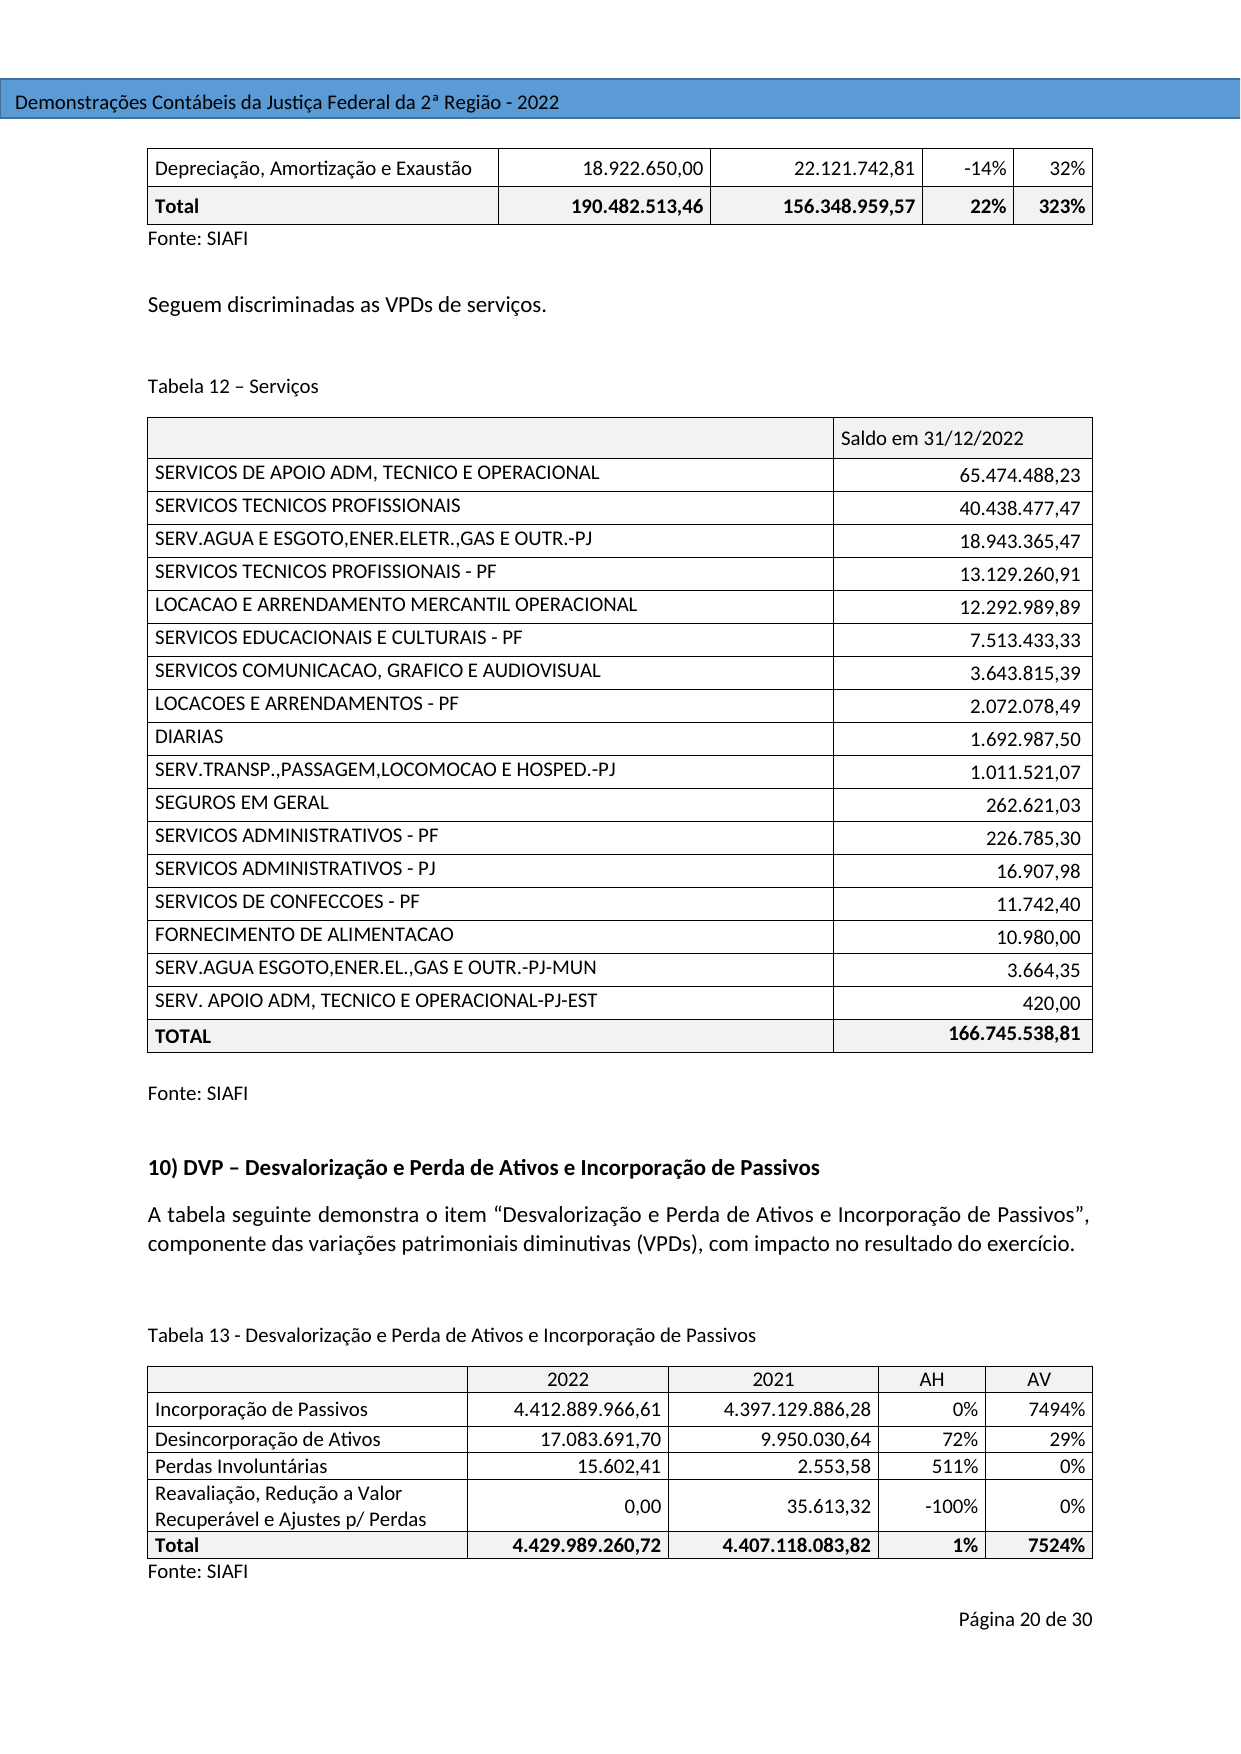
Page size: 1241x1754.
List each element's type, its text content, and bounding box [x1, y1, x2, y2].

table_cell SERVICOS COMUNICACAO, GRAFICO E AUDIOVISUAL [148, 657, 833, 689]
table_cell 18.943.365,47 [834, 525, 1092, 557]
table_cell 166.745.538,81 [834, 1020, 1092, 1052]
table_cell SEGUROS EM GERAL [148, 789, 833, 821]
table_cell 1.011.521,07 [834, 756, 1092, 788]
table_cell 17.083.691,70 [468, 1427, 668, 1452]
table_cell 22.121.742,81 [711, 149, 922, 186]
text A tabela seguinte demonstra o item “Desvalorização e Perda de Ativos e Incorporação de Passivos”, componente das variações patrimoniais diminutivas (VPDs), com impacto no resultado do exercício. [148, 1200, 1092, 1257]
text 10) DVP – Desvalorização e Perda de Ativos e Incorporação de Passivos [148, 1153, 1092, 1181]
table_cell 156.348.959,57 [711, 187, 922, 224]
table_cell 3.664,35 [834, 954, 1092, 986]
table_cell SERVICOS TECNICOS PROFISSIONAIS [148, 492, 833, 524]
table_header AV [986, 1367, 1092, 1392]
table_cell 11.742,40 [834, 888, 1092, 920]
table_cell 262.621,03 [834, 789, 1092, 821]
table_cell Desincorporação de Ativos [148, 1427, 467, 1452]
table_cell 2.553,58 [669, 1453, 878, 1479]
text Tabela 12 – Serviços [148, 374, 1092, 399]
table_cell 511% [879, 1453, 985, 1479]
table_cell 323% [1014, 187, 1092, 224]
table_cell 4.397.129.886,28 [669, 1393, 878, 1426]
table_cell 4.429.989.260,72 [468, 1532, 668, 1558]
table_cell 12.292.989,89 [834, 591, 1092, 623]
table_cell 420,00 [834, 987, 1092, 1019]
table_cell 226.785,30 [834, 822, 1092, 854]
table_header [148, 1367, 467, 1392]
table_cell 4.407.118.083,82 [669, 1532, 878, 1558]
table_cell 0% [986, 1453, 1092, 1479]
table_cell SERVICOS TECNICOS PROFISSIONAIS - PF [148, 558, 833, 590]
table_cell SERV.AGUA ESGOTO,ENER.EL.,GAS E OUTR.-PJ-MUN [148, 954, 833, 986]
text Fonte: SIAFI [148, 1559, 1092, 1584]
table_cell 0,00 [468, 1480, 668, 1531]
table_cell Depreciação, Amortização e Exaustão [148, 149, 498, 186]
table_cell 1% [879, 1532, 985, 1558]
table_cell LOCACOES E ARRENDAMENTOS - PF [148, 690, 833, 722]
table_cell SERVICOS ADMINISTRATIVOS - PF [148, 822, 833, 854]
table_cell 1.692.987,50 [834, 723, 1092, 755]
table_cell DIARIAS [148, 723, 833, 755]
table_cell Perdas Involuntárias [148, 1453, 467, 1479]
table_cell 15.602,41 [468, 1453, 668, 1479]
text Fonte: SIAFI [148, 225, 1092, 251]
table_cell SERVICOS DE CONFECCOES - PF [148, 888, 833, 920]
table_cell 13.129.260,91 [834, 558, 1092, 590]
table_header 2021 [669, 1367, 878, 1392]
table_cell Incorporação de Passivos [148, 1393, 467, 1426]
table_cell FORNECIMENTO DE ALIMENTACAO [148, 921, 833, 953]
table_header AH [879, 1367, 985, 1392]
table_cell 9.950.030,64 [669, 1427, 878, 1452]
table_cell 7524% [986, 1532, 1092, 1558]
table_cell Total [148, 187, 498, 224]
table_header 2022 [468, 1367, 668, 1392]
table_cell 4.412.889.966,61 [468, 1393, 668, 1426]
table_cell 190.482.513,46 [499, 187, 710, 224]
table_cell LOCACAO E ARRENDAMENTO MERCANTIL OPERACIONAL [148, 591, 833, 623]
table_cell SERV.TRANSP.,PASSAGEM,LOCOMOCAO E HOSPED.-PJ [148, 756, 833, 788]
table_cell 18.922.650,00 [499, 149, 710, 186]
table_cell 0% [879, 1393, 985, 1426]
table_cell 29% [986, 1427, 1092, 1452]
table_cell 32% [1014, 149, 1092, 186]
table_cell 7494% [986, 1393, 1092, 1426]
text Seguem discriminadas as VPDs de serviços. [148, 290, 1092, 318]
table_cell SERVICOS DE APOIO ADM, TECNICO E OPERACIONAL [148, 459, 833, 491]
table_cell 2.072.078,49 [834, 690, 1092, 722]
table_cell -14% [923, 149, 1013, 186]
table_cell SERV. APOIO ADM, TECNICO E OPERACIONAL-PJ-EST [148, 987, 833, 1019]
text Tabela 13 - Desvalorização e Perda de Ativos e Incorporação de Passivos [148, 1322, 1092, 1347]
table_cell SERV.AGUA E ESGOTO,ENER.ELETR.,GAS E OUTR.-PJ [148, 525, 833, 557]
table_header Saldo em 31/12/2022 [834, 418, 1092, 458]
table_cell 72% [879, 1427, 985, 1452]
table_cell TOTAL [148, 1020, 833, 1052]
table_cell Reavaliação, Redução a Valor Recuperável e Ajustes p/ Perdas [148, 1480, 467, 1531]
table_cell 10.980,00 [834, 921, 1092, 953]
table_cell Total [148, 1532, 467, 1558]
table_cell 3.643.815,39 [834, 657, 1092, 689]
table_cell 16.907,98 [834, 855, 1092, 887]
text Fonte: SIAFI [148, 1080, 1092, 1106]
table_cell SERVICOS ADMINISTRATIVOS - PJ [148, 855, 833, 887]
table_header [148, 418, 833, 458]
table_cell 35.613,32 [669, 1480, 878, 1531]
table_cell SERVICOS EDUCACIONAIS E CULTURAIS - PF [148, 624, 833, 656]
table_cell 40.438.477,47 [834, 492, 1092, 524]
table_cell -100% [879, 1480, 985, 1531]
table_cell 65.474.488,23 [834, 459, 1092, 491]
table_cell 0% [986, 1480, 1092, 1531]
table_cell 7.513.433,33 [834, 624, 1092, 656]
table_cell 22% [923, 187, 1013, 224]
